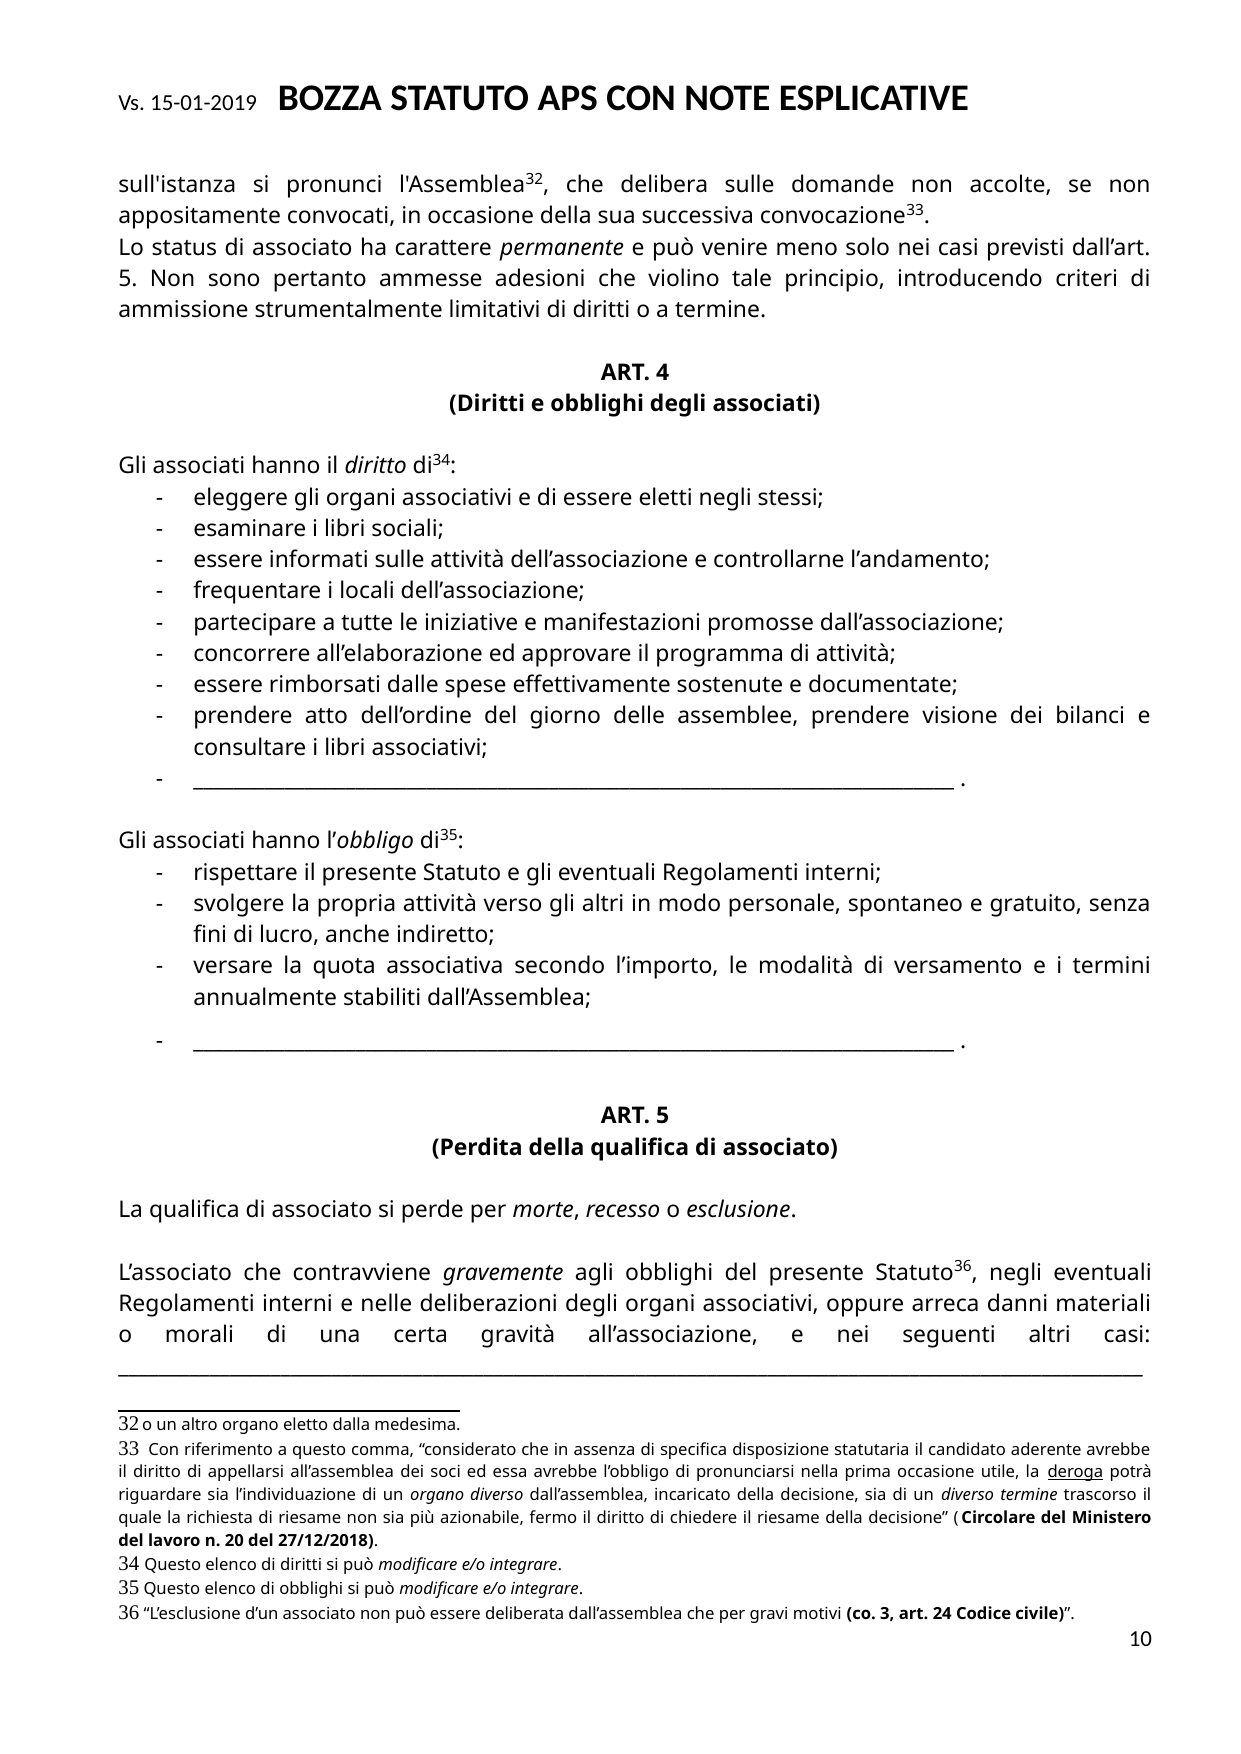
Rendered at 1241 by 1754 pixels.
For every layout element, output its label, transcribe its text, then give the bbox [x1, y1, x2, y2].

text Gli associati hanno l’obbligo di: [118, 824, 1152, 856]
text (Diritti e obblighi degli associati) [118, 387, 1152, 418]
text Con riferimento a questo comma, “considerato che in assenza di specifica disposizione statutaria il candidato aderente avrebbe il diritto di appellarsi all’assemblea dei soci ed essa avrebbe l’obbligo di pronunciarsi nella prima occasione utile, la deroga potrà riguardare sia l’individuazione di un organo diverso dall’assemblea, incaricato della decisione, sia di un diverso termine trascorso il quale la richiesta di riesame non sia più azionabile, fermo il diritto di chiedere il riesame della decisione” (Circolare del Ministero del lavoro n. 20 del 27/12/2018). [118, 1436, 1152, 1551]
text Questo elenco di obblighi si può modificare e/o integrare. [118, 1575, 1152, 1600]
text Gli associati hanno il diritto di: [118, 449, 1152, 481]
list concorrere all’elaborazione ed approvare il programma di attività; [156, 637, 1152, 668]
text Lo status di associato ha carattere permanente e può venire meno solo nei casi previsti dall’art. 5. Non sono pertanto ammesse adesioni che violino tale principio, introducendo criteri di ammissione strumentalmente limitativi di diritti o a termine. [118, 231, 1152, 324]
list frequentare i locali dell’associazione; [156, 574, 1152, 606]
text Questo elenco di diritti si può modificare e/o integrare. [118, 1551, 1152, 1575]
text ART. 5 [118, 1099, 1152, 1131]
text ART. 4 [118, 356, 1152, 387]
list essere informati sulle attività dell’associazione e controllarne l’andamento; [156, 543, 1152, 574]
list rispettare il presente Statuto e gli eventuali Regolamenti interni; [156, 856, 1152, 887]
list prendere atto dell’ordine del giorno delle assemblee, prendere visione dei bilanci e consultare i libri associativi; [156, 699, 1152, 762]
list versare la quota associativa secondo l’importo, le modalità di versamento e i termini annualmente stabiliti dall’Assemblea; [156, 949, 1152, 1012]
list essere rimborsati dalle spese effettivamente sostenute e documentate; [156, 668, 1152, 699]
list ___________________________________________________________________________ . [156, 1024, 1152, 1056]
list ___________________________________________________________________________ . [156, 762, 1152, 793]
text o un altro organo eletto dalla medesima. [118, 1411, 1152, 1436]
text (Perdita della qualifica di associato) [118, 1131, 1152, 1162]
text sull'istanza si pronunci l'Assemblea, che delibera sulle domande non accolte, se non appositamente convocati, in occasione della sua successiva convocazione. [118, 168, 1152, 231]
list eleggere gli organi associativi e di essere eletti negli stessi; [156, 481, 1152, 512]
list svolgere la propria attività verso gli altri in modo personale, spontaneo e gratuito, senza fini di lucro, anche indiretto; [156, 887, 1152, 949]
list partecipare a tutte le iniziative e manifestazioni promosse dall’associazione; [156, 606, 1152, 637]
text La qualifica di associato si perde per morte, recesso o esclusione. [118, 1193, 1152, 1224]
list esaminare i libri sociali; [156, 512, 1152, 543]
text “L’esclusione d’un associato non può essere deliberata dall’assemblea che per gravi motivi (co. 3, art. 24 Codice civile)”. [118, 1600, 1152, 1624]
text L’associato che contravviene gravemente agli obblighi del presente Statuto, negli eventuali Regolamenti interni e nelle deliberazioni degli organi associativi, oppure arreca danni materiali o morali di una certa gravità all’associazione, e nei seguenti altri casi: ___________________________________________________________________________________________________________________________________________________________________ , può essere escluso dall’associazione mediante deliberazione dell’Assemblea con voto segreto e dopo aver ascoltato le giustificazioni dell’interessato. La deliberazione di esclusione dovrà essere comunicata adeguatamente all’associato che potrà presentare le proprie controdeduzioni. [118, 1256, 1152, 1381]
